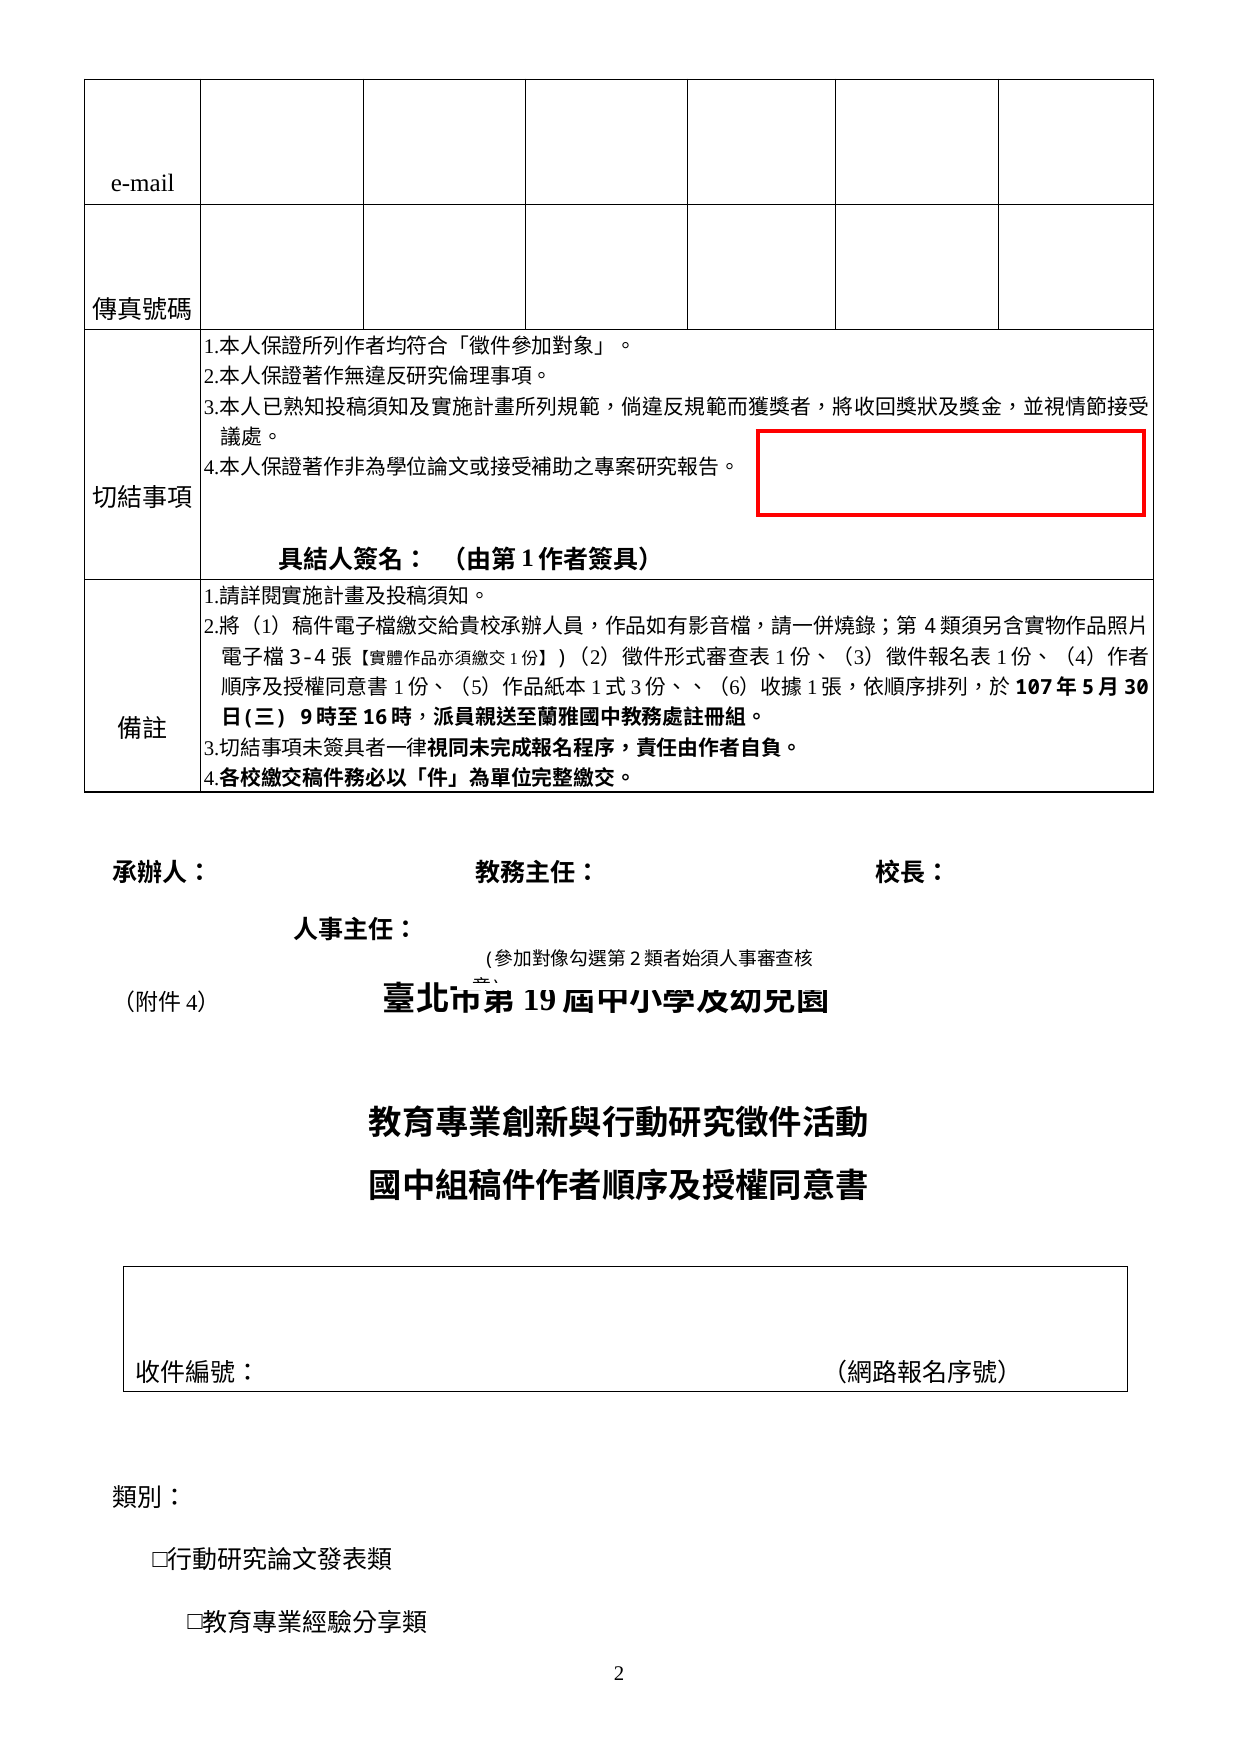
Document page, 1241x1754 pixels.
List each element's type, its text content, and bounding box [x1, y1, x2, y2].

text □行動研究論文發表類 [112, 1516, 1125, 1578]
table_cell [836, 205, 998, 328]
text 人事主任： [112, 909, 1125, 990]
text (參加對像勾選第2類者始須人事審查核章) [472, 944, 840, 982]
table_cell [688, 205, 835, 328]
table_header 收件編號： （網路報名序號） [124, 1267, 1127, 1391]
table_cell 備註 [85, 580, 200, 791]
table_cell 傳真號碼 [85, 205, 200, 328]
text 承辦人： 教務主任： 校長： [112, 828, 1125, 891]
text □教育專業經驗分享類 [112, 1578, 1125, 1641]
text 國中組稿件作者順序及授權同意書 [112, 1141, 1125, 1203]
text 類別： [112, 1453, 1125, 1516]
table_cell 1.請詳閱實施計畫及投稿須知。 2.將（1）稿件電子檔繳交給貴校承辦人員，作品如有影音檔，請一併燒錄；第4類須另含實物作品照片電子檔3-4張【實體作品亦須繳交1份】)（2）徵件形式審查表1份、（3）徵件報名表1份、（4）作者順序及授權同意書1份、（5）作品紙本1式3份、、（6）收據1張，依順序排列，於107年5月30 日(三) 9時至16時，派員親送至蘭雅國中教務處註冊組。 3.切結事項未簽具者一律視同未完成報名程序，責任由作者自負。 4.各校繳交稿件務必以「件」為單位完整繳交。 [201, 580, 1153, 791]
table_cell [364, 80, 525, 203]
text 教育專業創新與行動研究徵件活動 [112, 1078, 1125, 1141]
table_cell [688, 80, 835, 203]
table_cell [999, 205, 1153, 328]
table_cell [201, 80, 363, 203]
table_cell [201, 205, 363, 328]
table_cell [526, 80, 687, 203]
table_cell [364, 205, 525, 328]
table_cell 1.本人保證所列作者均符合「徵件參加對象」。 2.本人保證著作無違反研究倫理事項。 3.本人已熟知投稿須知及實施計畫所列規範，倘違反規範而獲獎者，將收回獎狀及獎金，並視情節接受議處。 4.本人保證著作非為學位論文或接受補助之專案研究報告。 具結人簽名： （由第1作者簽具） [201, 330, 1153, 578]
table_cell [526, 205, 687, 328]
table_cell [999, 80, 1153, 203]
table_cell [836, 80, 998, 203]
text （附件4） 臺北市第19屆中小學及幼兒園 [112, 972, 1125, 1020]
table_cell e-mail [85, 80, 200, 203]
table_cell 切結事項 [85, 330, 200, 578]
